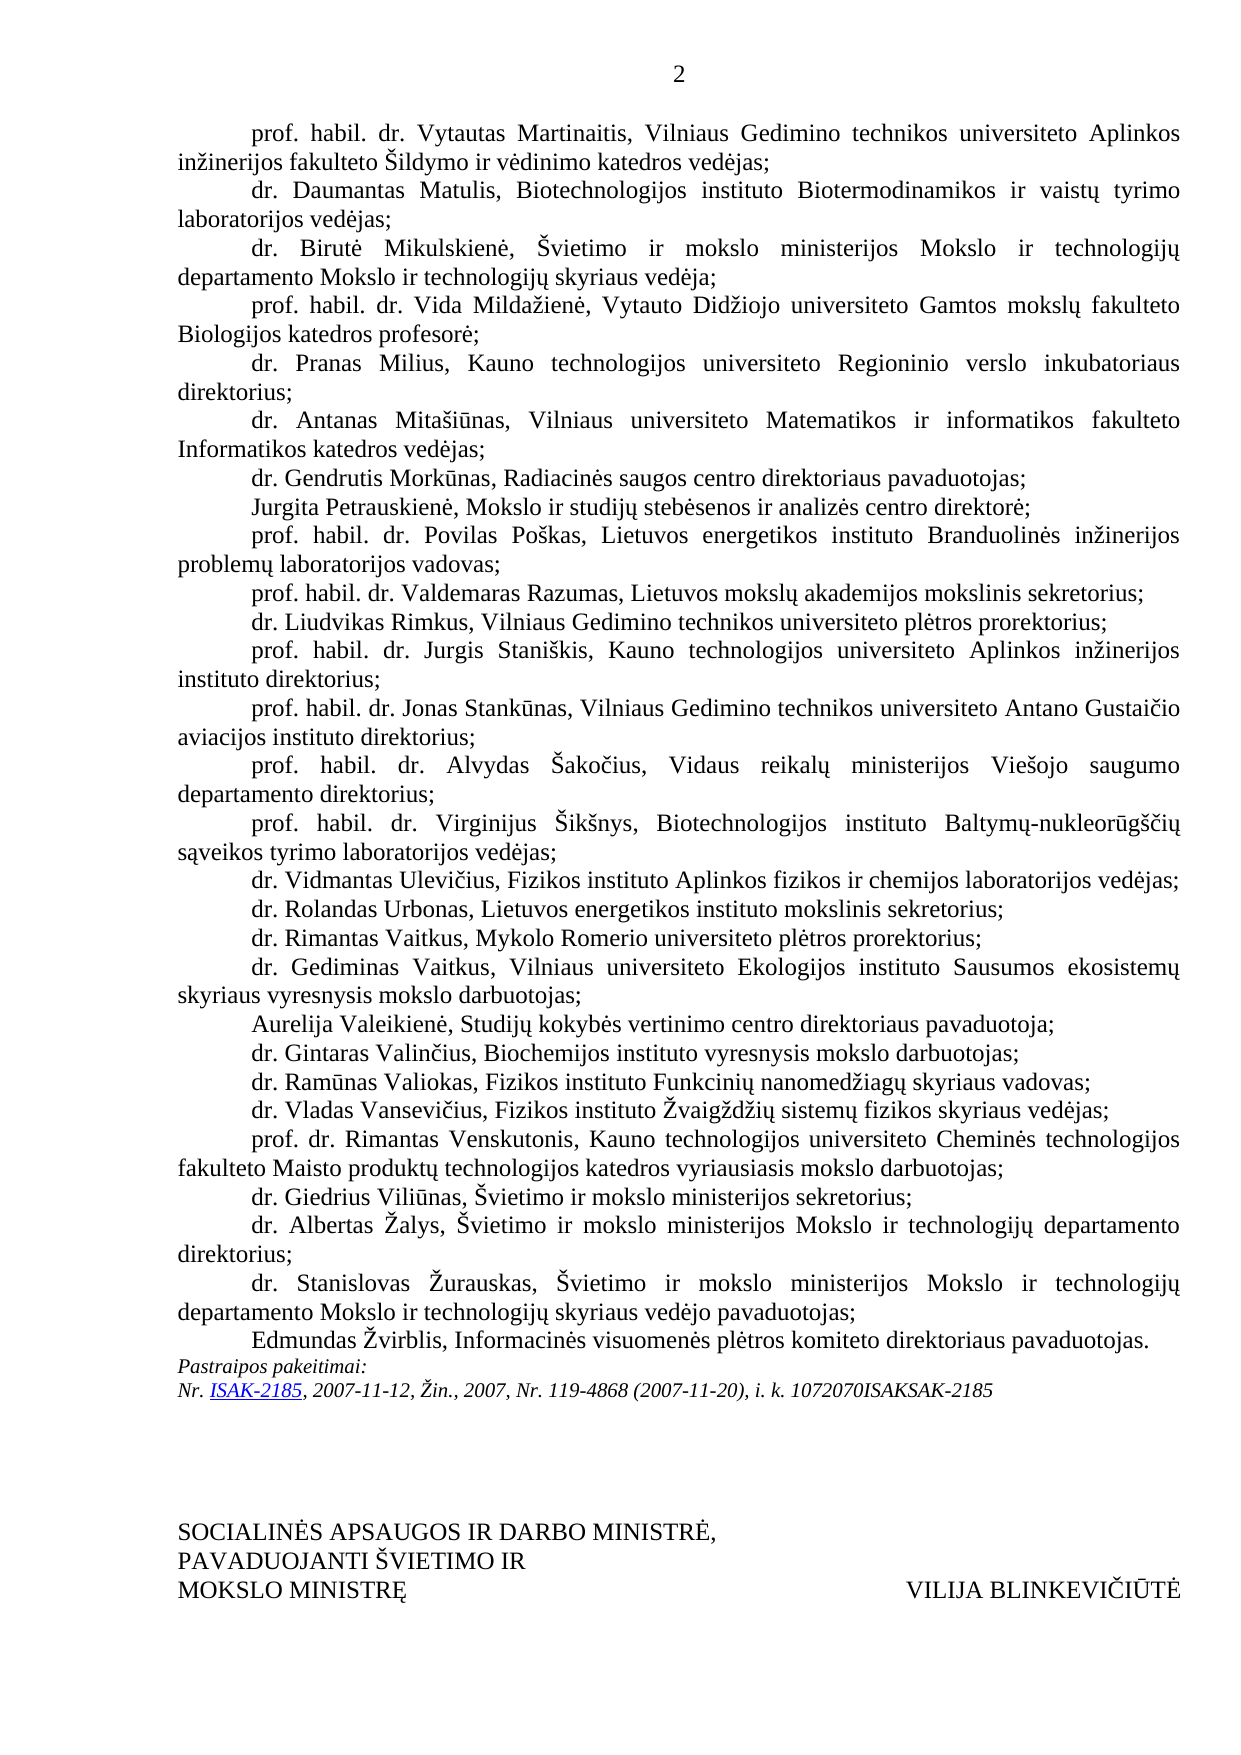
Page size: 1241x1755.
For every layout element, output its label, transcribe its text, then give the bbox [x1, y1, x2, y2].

text prof. habil. dr. Virginijus Šikšnys, Biotechnologijos instituto Baltymų-nukleorūgščių sąveikos tyrimo laboratorijos vedėjas; [177, 808, 1181, 866]
text prof. habil. dr. Vytautas Martinaitis, Vilniaus Gedimino technikos universiteto Aplinkos inžinerijos fakulteto Šildymo ir vėdinimo katedros vedėjas; [177, 118, 1181, 176]
text Pastraipos pakeitimai: [177, 1354, 1181, 1378]
text dr. Gediminas Vaitkus, Vilniaus universiteto Ekologijos instituto Sausumos ekosistemų skyriaus vyresnysis mokslo darbuotojas; [177, 952, 1181, 1009]
text dr. Vladas Vansevičius, Fizikos instituto Žvaigždžių sistemų fizikos skyriaus vedėjas; [177, 1096, 1181, 1124]
text prof. habil. dr. Valdemaras Razumas, Lietuvos mokslų akademijos mokslinis sekretorius; [177, 578, 1181, 607]
text dr. Gendrutis Morkūnas, Radiacinės saugos centro direktoriaus pavaduotojas; [177, 463, 1181, 492]
text dr. Birutė Mikulskienė, Švietimo ir mokslo ministerijos Mokslo ir technologijų departamento Mokslo ir technologijų skyriaus vedėja; [177, 233, 1181, 291]
text MOKSLO MINISTRĘ VILIJA BLINKEVIČIŪTĖ [177, 1575, 1181, 1604]
text dr. Daumantas Matulis, Biotechnologijos instituto Biotermodinamikos ir vaistų tyrimo laboratorijos vedėjas; [177, 176, 1181, 233]
text prof. habil. dr. Jurgis Staniškis, Kauno technologijos universiteto Aplinkos inžinerijos instituto direktorius; [177, 636, 1181, 693]
text dr. Liudvikas Rimkus, Vilniaus Gedimino technikos universiteto plėtros prorektorius; [177, 607, 1181, 636]
text dr. Rolandas Urbonas, Lietuvos energetikos instituto mokslinis sekretorius; [177, 894, 1181, 923]
text Aurelija Valeikienė, Studijų kokybės vertinimo centro direktoriaus pavaduotoja; [177, 1009, 1181, 1038]
text dr. Pranas Milius, Kauno technologijos universiteto Regioninio verslo inkubatoriaus direktorius; [177, 348, 1181, 406]
text dr. Antanas Mitašiūnas, Vilniaus universiteto Matematikos ir informatikos fakulteto Informatikos katedros vedėjas; [177, 406, 1181, 463]
text Jurgita Petrauskienė, Mokslo ir studijų stebėsenos ir analizės centro direktorė; [177, 492, 1181, 521]
text Nr. ISAK-2185, 2007-11-12, Žin., 2007, Nr. 119-4868 (2007-11-20), i. k. 1072070ISAKSAK-2185 [177, 1378, 1181, 1402]
text prof. habil. dr. Jonas Stankūnas, Vilniaus Gedimino technikos universiteto Antano Gustaičio aviacijos instituto direktorius; [177, 693, 1181, 751]
text prof. habil. dr. Alvydas Šakočius, Vidaus reikalų ministerijos Viešojo saugumo departamento direktorius; [177, 751, 1181, 808]
text prof. dr. Rimantas Venskutonis, Kauno technologijos universiteto Cheminės technologijos fakulteto Maisto produktų technologijos katedros vyriausiasis mokslo darbuotojas; [177, 1124, 1181, 1182]
text dr. Rimantas Vaitkus, Mykolo Romerio universiteto plėtros prorektorius; [177, 923, 1181, 952]
text prof. habil. dr. Vida Mildažienė, Vytauto Didžiojo universiteto Gamtos mokslų fakulteto Biologijos katedros profesorė; [177, 291, 1181, 348]
text dr. Albertas Žalys, Švietimo ir mokslo ministerijos Mokslo ir technologijų departamento direktorius; [177, 1211, 1181, 1268]
text PAVADUOJANTI ŠVIETIMO IR [177, 1546, 1181, 1575]
text dr. Ramūnas Valiokas, Fizikos instituto Funkcinių nanomedžiagų skyriaus vadovas; [177, 1067, 1181, 1096]
text dr. Giedrius Viliūnas, Švietimo ir mokslo ministerijos sekretorius; [177, 1182, 1181, 1211]
text Edmundas Žvirblis, Informacinės visuomenės plėtros komiteto direktoriaus pavaduotojas. [177, 1326, 1181, 1354]
text dr. Vidmantas Ulevičius, Fizikos instituto Aplinkos fizikos ir chemijos laboratorijos vedėjas; [177, 866, 1181, 894]
text prof. habil. dr. Povilas Poškas, Lietuvos energetikos instituto Branduolinės inžinerijos problemų laboratorijos vadovas; [177, 521, 1181, 578]
text dr. Stanislovas Žurauskas, Švietimo ir mokslo ministerijos Mokslo ir technologijų departamento Mokslo ir technologijų skyriaus vedėjo pavaduotojas; [177, 1268, 1181, 1326]
text dr. Gintaras Valinčius, Biochemijos instituto vyresnysis mokslo darbuotojas; [177, 1038, 1181, 1067]
text SOCIALINĖS APSAUGOS IR DARBO MINISTRĖ, [177, 1517, 1181, 1546]
